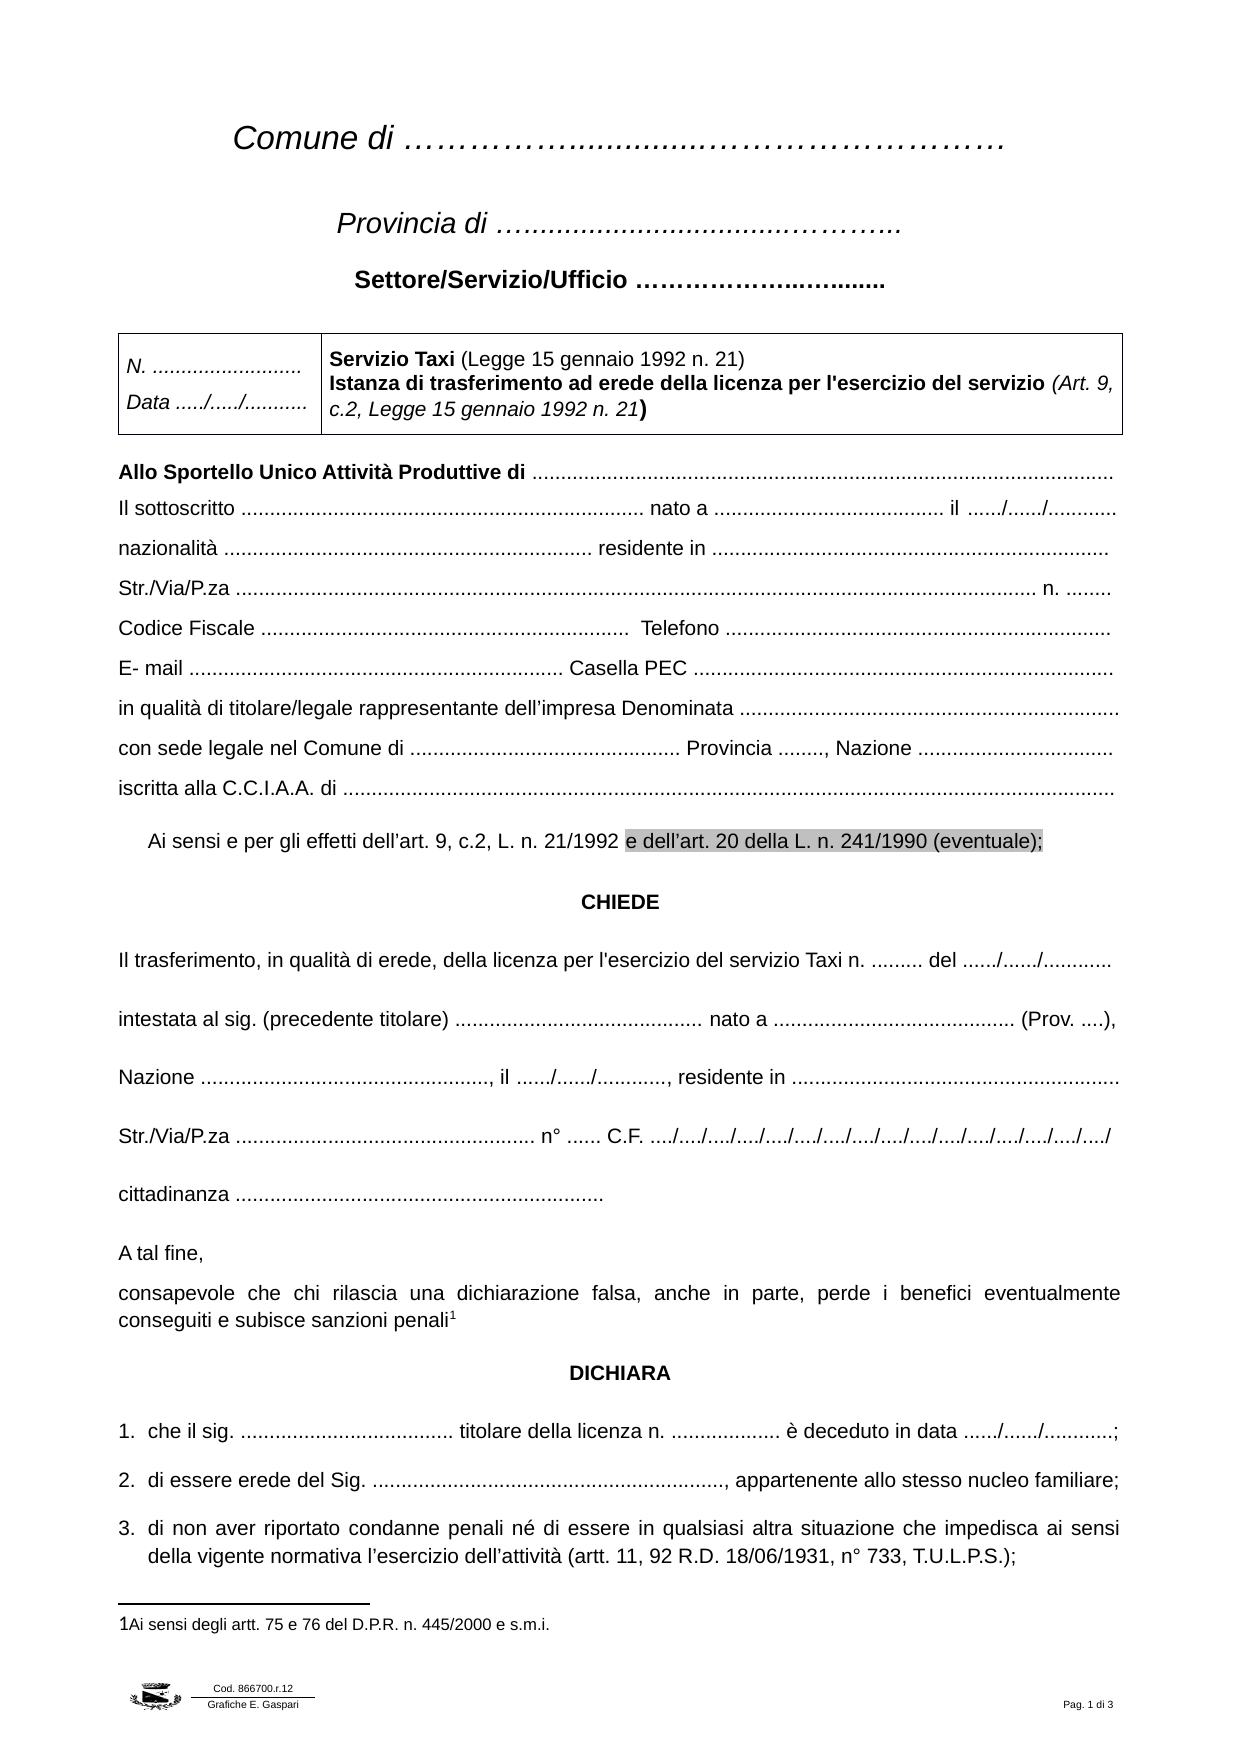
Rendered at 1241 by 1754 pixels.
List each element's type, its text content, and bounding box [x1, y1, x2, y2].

text A tal fine, [118, 1241, 1122, 1265]
subtitle cittadinanza ................................................................ [118, 1182, 1122, 1206]
table_header N. .......................... Data ...../...../........... [119, 334, 321, 433]
table_header Servizio Taxi (Legge 15 gennaio 1992 n. 21) Istanza di trasferimento ad erede della licenza per l'esercizio del servizio (Art. 9, c.2, Legge 15 gennaio 1992 n. 21) [322, 334, 1122, 433]
text E- mail ................................................................. Casella PEC ......................................................................... [118, 656, 1122, 680]
subtitle CHIEDE [118, 889, 1122, 913]
list di non aver riportato condanne penali né di essere in qualsiasi altra situazione che impedisca ai sensi della vigente normativa l’esercizio dell’attività (artt. 11, 92 R.D. 18/06/1931, n° 733, T.U.L.P.S.); [118, 1516, 1122, 1568]
text con sede legale nel Comune di ............................................... Provincia ........, Nazione .................................. [118, 736, 1122, 760]
subtitle Nazione .................................................., il ....../....../............, residente in ......................................................... [118, 1065, 1122, 1089]
text Codice Fiscale ................................................................ Telefono ................................................................... [118, 616, 1122, 640]
subtitle intestata al sig. (precedente titolare) ........................................... nato a .......................................... (Prov. ....), [118, 1007, 1122, 1031]
text Ai sensi e per gli effetti dell’art. 9, c.2, L. n. 21/1992 e dell’art. 20 della L. n. 241/1990 (eventuale); [118, 828, 1122, 852]
text Str./Via/P.za ........................................................................................................................................... n. ........ [118, 576, 1122, 600]
list che il sig. ..................................... titolare della licenza n. ................... è deceduto in data ....../....../............; [118, 1419, 1122, 1443]
text Settore/Servizio/Ufficio ………………...…........ [118, 265, 1122, 294]
subtitle DICHIARA [118, 1361, 1122, 1385]
text Comune di ……………...............……………………… [118, 118, 1122, 157]
text iscritta alla C.C.I.A.A. di ...................................................................................................................................... [118, 776, 1122, 800]
text Provincia di ….................................………... [118, 207, 1122, 240]
text consapevole che chi rilascia una dichiarazione falsa, anche in parte, perde i benefici eventualmente conseguiti e subisce sanzioni penali [118, 1281, 1122, 1332]
text nazionalità ................................................................ residente in ..................................................................... [118, 536, 1122, 560]
subtitle Str./Via/P.za .................................................... n° ...... C.F. ..../..../..../..../..../..../..../..../..../..../..../..../..../..../..../..../ [118, 1124, 1122, 1148]
list di essere erede del Sig. ............................................................., appartenente allo stesso nucleo familiare; [118, 1468, 1122, 1492]
text Ai sensi degli artt. 75 e 76 del D.P.R. n. 445/2000 e s.m.i. [118, 1610, 1122, 1636]
text Allo Sportello Unico Attività Produttive di ..................................................................................................... [118, 459, 1122, 483]
subtitle Il trasferimento, in qualità di erede, della licenza per l'esercizio del servizio Taxi n. ......... del ....../....../............ [118, 948, 1122, 972]
text Il sottoscritto ...................................................................... nato a ........................................ il ....../....../............ [118, 496, 1122, 520]
text in qualità di titolare/legale rappresentante dell’impresa Denominata .................................................................. [118, 696, 1122, 720]
